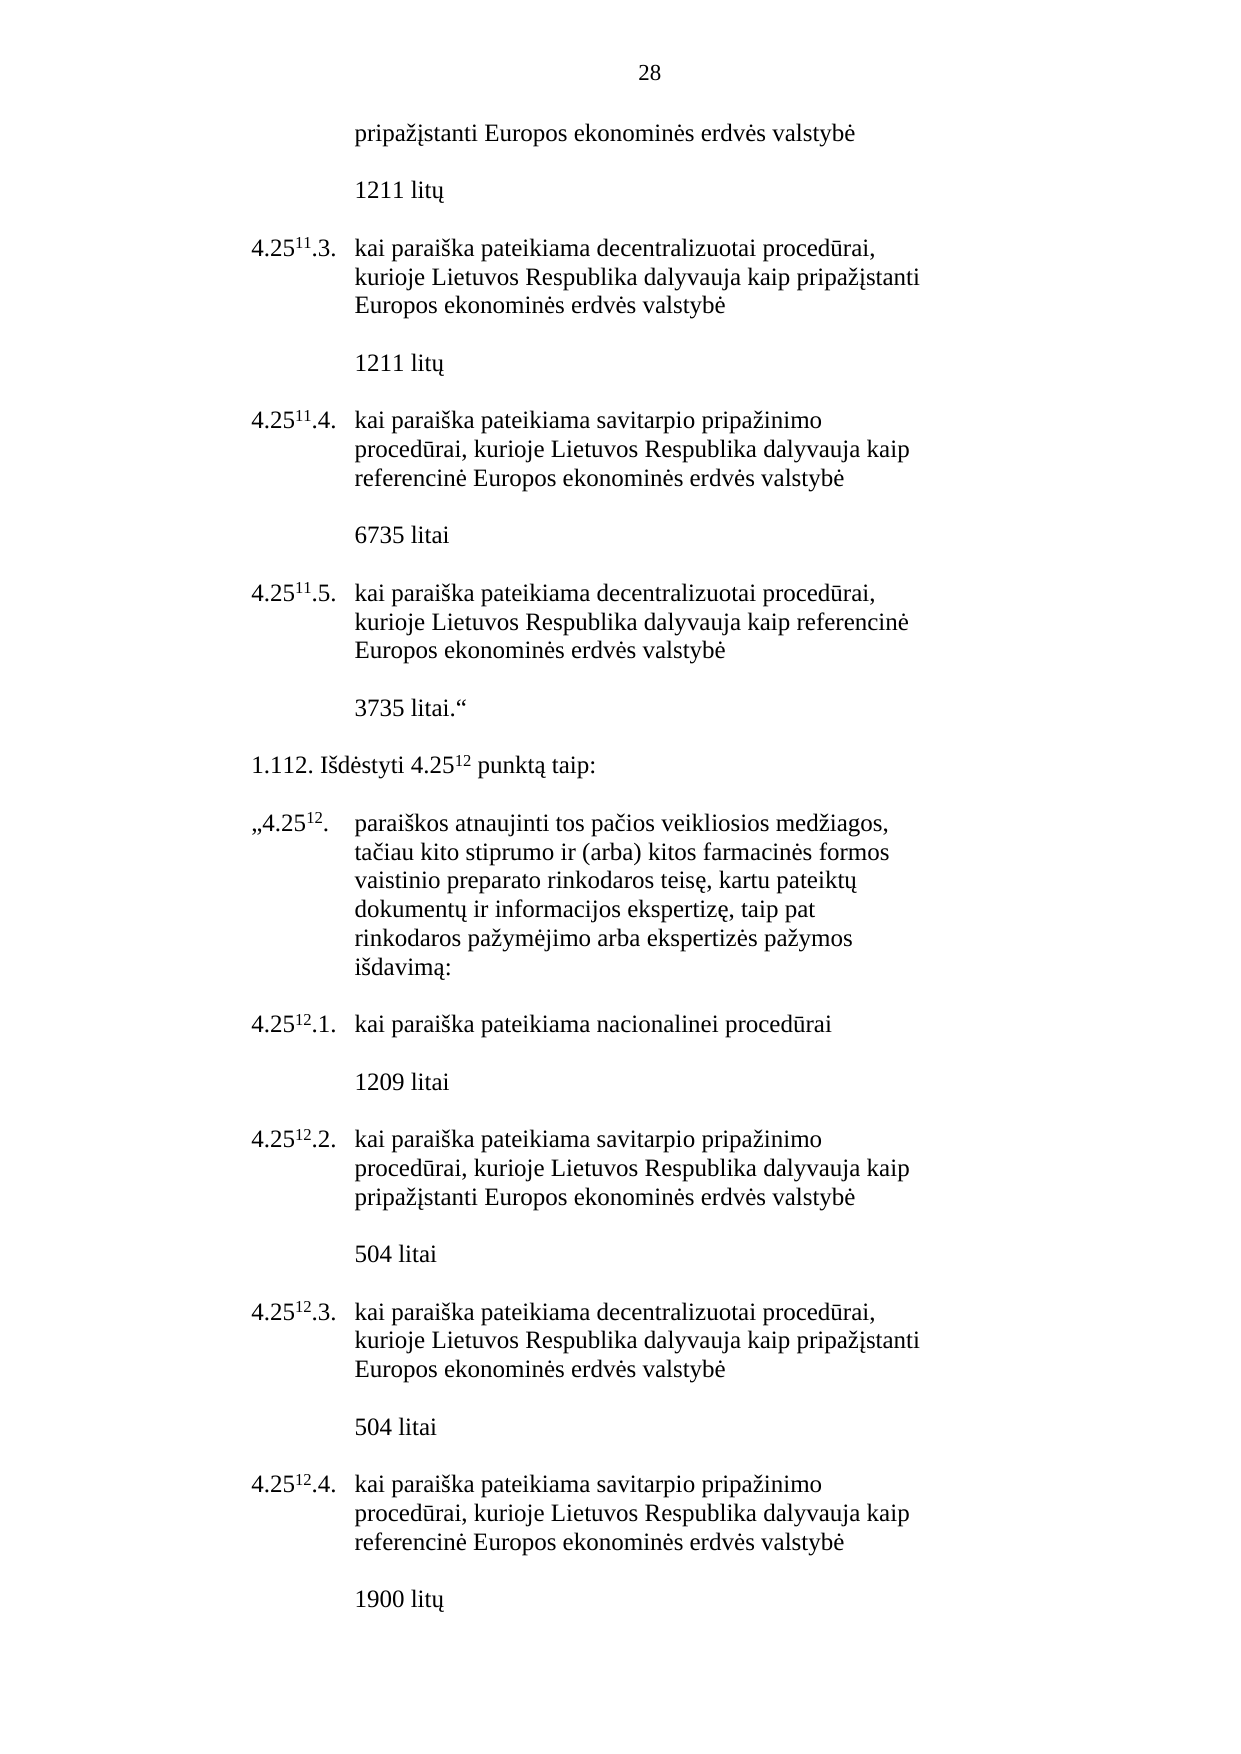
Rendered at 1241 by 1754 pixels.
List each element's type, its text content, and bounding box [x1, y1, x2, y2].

text pripažįstanti Europos ekonominės erdvės valstybė 1211 litų [251, 118, 924, 204]
text 4.2512.3. kai paraiška pateikiama decentralizuotai procedūrai, kurioje Lietuvos Respublika dalyvauja kaip pripažįstanti Europos ekonominės erdvės valstybė 504 litai [251, 1297, 924, 1441]
text 4.2512.4. kai paraiška pateikiama savitarpio pripažinimo procedūrai, kurioje Lietuvos Respublika dalyvauja kaip referencinė Europos ekonominės erdvės valstybė 1900 litų [251, 1469, 924, 1613]
text 4.2512.1. kai paraiška pateikiama nacionalinei procedūrai 1209 litai [251, 1009, 924, 1096]
text 4.2511.3. kai paraiška pateikiama decentralizuotai procedūrai, kurioje Lietuvos Respublika dalyvauja kaip pripažįstanti Europos ekonominės erdvės valstybė 1211 litų [251, 233, 924, 377]
text 4.2511.4. kai paraiška pateikiama savitarpio pripažinimo procedūrai, kurioje Lietuvos Respublika dalyvauja kaip referencinė Europos ekonominės erdvės valstybė 6735 litai [251, 406, 924, 549]
text 4.2512.2. kai paraiška pateikiama savitarpio pripažinimo procedūrai, kurioje Lietuvos Respublika dalyvauja kaip pripažįstanti Europos ekonominės erdvės valstybė 504 litai [251, 1124, 924, 1268]
text 4.2511.5. kai paraiška pateikiama decentralizuotai procedūrai, kurioje Lietuvos Respublika dalyvauja kaip referencinė Europos ekonominės erdvės valstybė 3735 litai.“ [251, 578, 924, 722]
text „4.2512. paraiškos atnaujinti tos pačios veikliosios medžiagos, tačiau kito stiprumo ir (arba) kitos farmacinės formos vaistinio preparato rinkodaros teisę, kartu pateiktų dokumentų ir informacijos ekspertizę, taip pat rinkodaros pažymėjimo arba ekspertizės pažymos išdavimą: [251, 808, 924, 981]
text 1.112. Išdėstyti 4.2512 punktą taip: [251, 751, 924, 779]
